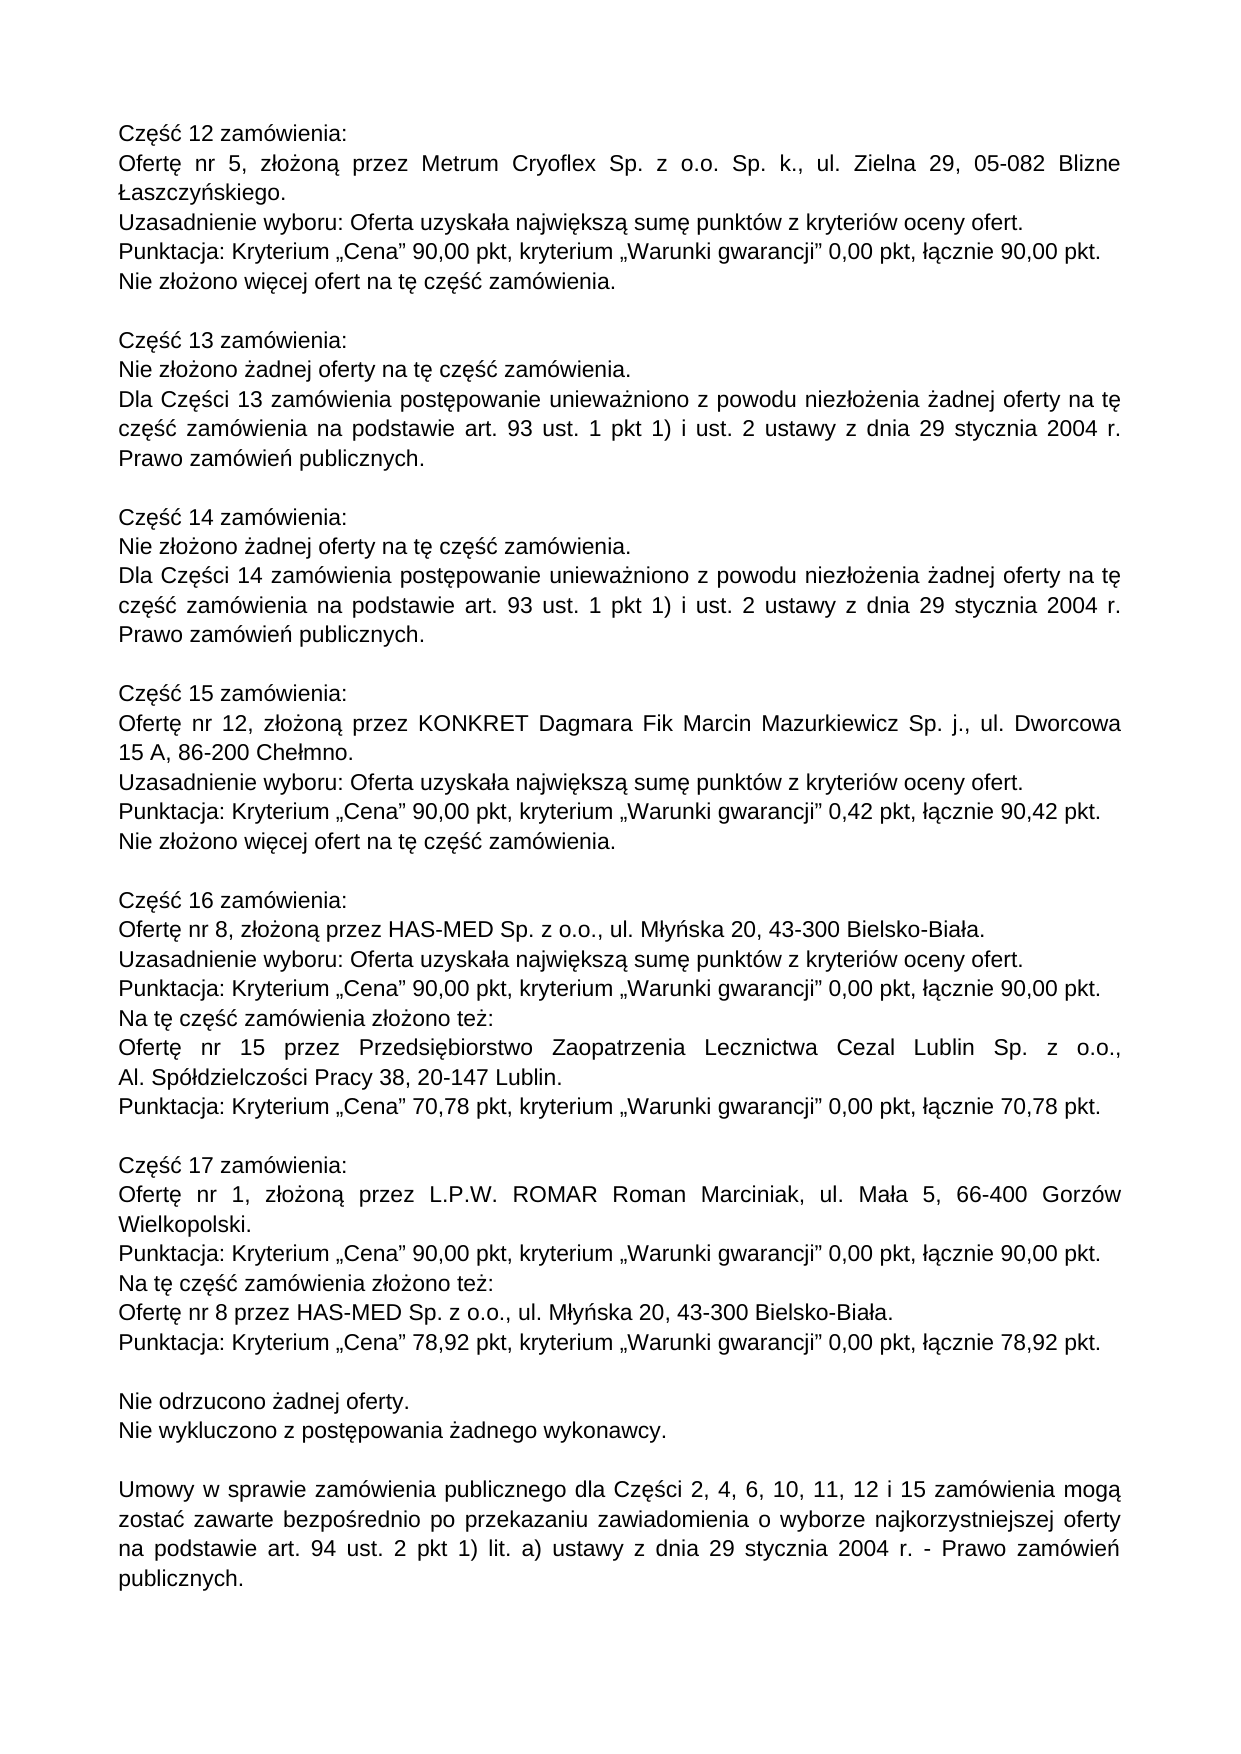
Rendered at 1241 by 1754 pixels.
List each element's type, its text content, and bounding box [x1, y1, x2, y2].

text Nie złożono więcej ofert na tę część zamówienia. [118, 266, 1122, 295]
text Część 15 zamówienia: [118, 678, 1122, 708]
text Punktacja: Kryterium „Cena” 70,78 pkt, kryterium „Warunki gwarancji” 0,00 pkt, łącznie 70,78 pkt. [118, 1091, 1122, 1120]
text Uzasadnienie wyboru: Oferta uzyskała największą sumę punktów z kryteriów oceny ofert. [118, 767, 1122, 796]
text Ofertę nr 8 przez HAS-MED Sp. z o.o., ul. Młyńska 20, 43-300 Bielsko-Biała. [118, 1297, 1122, 1327]
text Punktacja: Kryterium „Cena” 90,00 pkt, kryterium „Warunki gwarancji” 0,00 pkt, łącznie 90,00 pkt. [118, 973, 1122, 1002]
text Punktacja: Kryterium „Cena” 78,92 pkt, kryterium „Warunki gwarancji” 0,00 pkt, łącznie 78,92 pkt. [118, 1327, 1122, 1356]
text Część 13 zamówienia: [118, 324, 1122, 354]
text Punktacja: Kryterium „Cena” 90,00 pkt, kryterium „Warunki gwarancji” 0,42 pkt, łącznie 90,42 pkt. [118, 796, 1122, 826]
text Ofertę nr 15 przez Przedsiębiorstwo Zaopatrzenia Lecznictwa Cezal Lublin Sp. z o.o., Al. Spółdzielczości Pracy 38, 20-147 Lublin. [118, 1032, 1122, 1091]
text Ofertę nr 5, złożoną przez Metrum Cryoflex Sp. z o.o. Sp. k., ul. Zielna 29, 05-082 Blizne Łaszczyńskiego. [118, 148, 1122, 207]
text Nie złożono więcej ofert na tę część zamówienia. [118, 826, 1122, 855]
text Dla Części 14 zamówienia postępowanie unieważniono z powodu niezłożenia żadnej oferty na tę część zamówienia na podstawie art. 93 ust. 1 pkt 1) i ust. 2 ustawy z dnia 29 stycznia 2004 r. Prawo zamówień publicznych. [118, 560, 1122, 649]
text Punktacja: Kryterium „Cena” 90,00 pkt, kryterium „Warunki gwarancji” 0,00 pkt, łącznie 90,00 pkt. [118, 236, 1122, 266]
text Punktacja: Kryterium „Cena” 90,00 pkt, kryterium „Warunki gwarancji” 0,00 pkt, łącznie 90,00 pkt. [118, 1238, 1122, 1268]
text Nie złożono żadnej oferty na tę część zamówienia. [118, 531, 1122, 560]
text Ofertę nr 12, złożoną przez KONKRET Dagmara Fik Marcin Mazurkiewicz Sp. j., ul. Dworcowa 15 A, 86‑200 Chełmno. [118, 708, 1122, 767]
text Uzasadnienie wyboru: Oferta uzyskała największą sumę punktów z kryteriów oceny ofert. [118, 943, 1122, 973]
text Nie odrzucono żadnej oferty. [118, 1386, 1122, 1415]
text Nie złożono żadnej oferty na tę część zamówienia. [118, 354, 1122, 383]
text Ofertę nr 8, złożoną przez HAS-MED Sp. z o.o., ul. Młyńska 20, 43-300 Bielsko-Biała. [118, 914, 1122, 943]
text Na tę część zamówienia złożono też: [118, 1002, 1122, 1032]
text Część 16 zamówienia: [118, 884, 1122, 914]
text Dla Części 13 zamówienia postępowanie unieważniono z powodu niezłożenia żadnej oferty na tę część zamówienia na podstawie art. 93 ust. 1 pkt 1) i ust. 2 ustawy z dnia 29 stycznia 2004 r. Prawo zamówień publicznych. [118, 383, 1122, 472]
text Część 14 zamówienia: [118, 501, 1122, 531]
text Nie wykluczono z postępowania żadnego wykonawcy. [118, 1415, 1122, 1445]
text Umowy w sprawie zamówienia publicznego dla Części 2, 4, 6, 10, 11, 12 i 15 zamówienia mogą zostać zawarte bezpośrednio po przekazaniu zawiadomienia o wyborze najkorzystniejszej oferty na podstawie art. 94 ust. 2 pkt 1) lit. a) ustawy z dnia 29 stycznia 2004 r. - Prawo zamówień publicznych. [118, 1474, 1122, 1592]
text Część 17 zamówienia: [118, 1150, 1122, 1179]
text Część 12 zamówienia: [118, 118, 1122, 148]
text Na tę część zamówienia złożono też: [118, 1268, 1122, 1297]
text Uzasadnienie wyboru: Oferta uzyskała największą sumę punktów z kryteriów oceny ofert. [118, 207, 1122, 236]
text Ofertę nr 1, złożoną przez L.P.W. ROMAR Roman Marciniak, ul. Mała 5, 66-400 Gorzów Wielkopolski. [118, 1179, 1122, 1238]
